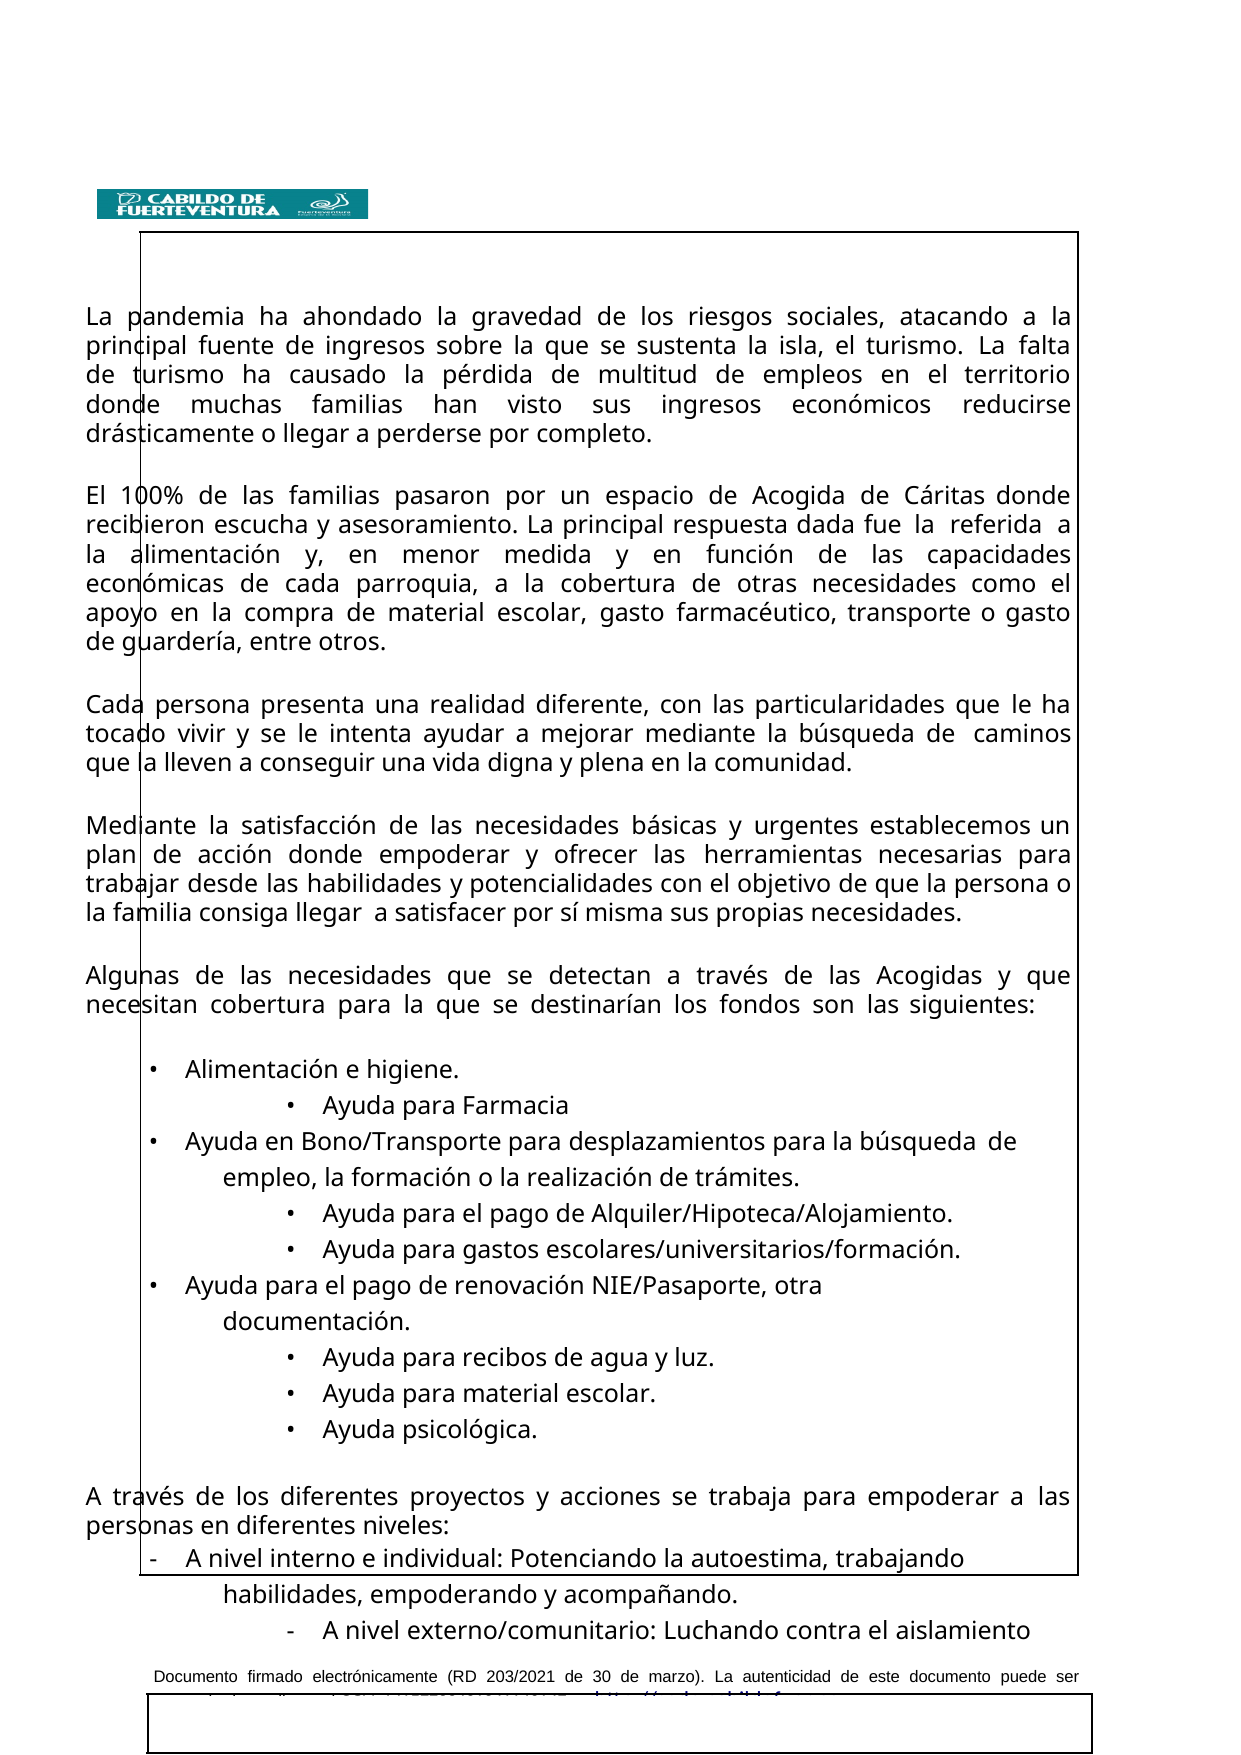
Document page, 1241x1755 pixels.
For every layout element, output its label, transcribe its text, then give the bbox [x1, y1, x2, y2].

list Ayuda para material escolar. [286, 1376, 1077, 1409]
text Mediante la satisfacción de las necesidades básicas y urgentes establecemos un plan de acción donde empoderar y ofrecer las herramientas necesarias para trabajar desde las habilidades y potencialidades con el objetivo de que la persona o la familia consiga llegar a satisfacer por sí misma sus propias necesidades. [85, 811, 140, 927]
list [1079, 1411, 1107, 1446]
list A nivel interno e individual: Potenciando la autoestima, trabajando [149, 1541, 1029, 1574]
list Ayuda para recibos de agua y luz. [286, 1339, 1077, 1374]
list A nivel externo/comunitario: Luchando contra el aislamiento [286, 1613, 1107, 1647]
list [1079, 1376, 1107, 1409]
list Ayuda en Bono/Transporte para desplazamientos para la búsqueda de empleo, la formación o la realización de trámites. [149, 1123, 1040, 1194]
text A través de los diferentes proyectos y acciones se trabaja para empoderar a las personas en diferentes niveles: [85, 1482, 140, 1541]
list [1079, 1052, 1107, 1086]
list Alimentación e higiene. [149, 1052, 1077, 1086]
text Cada persona presenta una realidad diferente, con las particularidades que le ha tocado vivir y se le intenta ayudar a mejorar mediante la búsqueda de caminos que la lleven a conseguir una vida digna y plena en la comunidad. [85, 690, 140, 777]
text Algunas de las necesidades que se detectan a través de las Acogidas y que necesitan cobertura para la que se destinarían los fondos son las siguientes: [85, 961, 140, 1019]
list Ayuda psicológica. [286, 1411, 1077, 1446]
text A través de los diferentes proyectos y acciones se trabaja para empoderar a las personas en diferentes niveles: [141, 1482, 1071, 1541]
text Mediante la satisfacción de las necesidades básicas y urgentes establecemos un plan de acción donde empoderar y ofrecer las herramientas necesarias para trabajar desde las habilidades y potencialidades con el objetivo de que la persona o la familia consiga llegar a satisfacer por sí misma sus propias necesidades. [141, 811, 1071, 927]
list Ayuda para el pago de Alquiler/Hipoteca/Alojamiento. [286, 1196, 1077, 1230]
list Ayuda para el pago de renovación NIE/Pasaporte, otra documentación. [149, 1267, 878, 1338]
list Ayuda para gastos escolares/universitarios/formación. [286, 1232, 1077, 1266]
text Algunas de las necesidades que se detectan a través de las Acogidas y que necesitan cobertura para la que se destinarían los fondos son las siguientes: [141, 961, 1071, 1019]
list Ayuda para Farmacia [286, 1088, 1077, 1122]
picture [97, 189, 369, 219]
list habilidades, empoderando y acompañando. [149, 1576, 1029, 1611]
text La pandemia ha ahondado la gravedad de los riesgos sociales, atacando a la principal fuente de ingresos sobre la que se sustenta la isla, el turismo. La falta de turismo ha causado la pérdida de multitud de empleos en el territorio donde muchas familias han visto sus ingresos económicos reducirse drásticamente o llegar a perderse por completo. [85, 302, 140, 448]
text La pandemia ha ahondado la gravedad de los riesgos sociales, atacando a la principal fuente de ingresos sobre la que se sustenta la isla, el turismo. La falta de turismo ha causado la pérdida de multitud de empleos en el territorio donde muchas familias han visto sus ingresos económicos reducirse drásticamente o llegar a perderse por completo. [141, 302, 1071, 448]
list [1079, 1339, 1107, 1374]
text El 100% de las familias pasaron por un espacio de Acogida de Cáritas donde recibieron escucha y asesoramiento. La principal respuesta dada fue la referida a la alimentación y, en menor medida y en función de las capacidades económicas de cada parroquia, a la cobertura de otras necesidades como el apoyo en la compra de material escolar, gasto farmacéutico, transporte o gasto de guardería, entre otros. [141, 481, 1071, 656]
list [1079, 1088, 1107, 1122]
text El 100% de las familias pasaron por un espacio de Acogida de Cáritas donde recibieron escucha y asesoramiento. La principal respuesta dada fue la referida a la alimentación y, en menor medida y en función de las capacidades económicas de cada parroquia, a la cobertura de otras necesidades como el apoyo en la compra de material escolar, gasto farmacéutico, transporte o gasto de guardería, entre otros. [85, 481, 140, 656]
text Cada persona presenta una realidad diferente, con las particularidades que le ha tocado vivir y se le intenta ayudar a mejorar mediante la búsqueda de caminos que la lleven a conseguir una vida digna y plena en la comunidad. [141, 690, 1071, 777]
